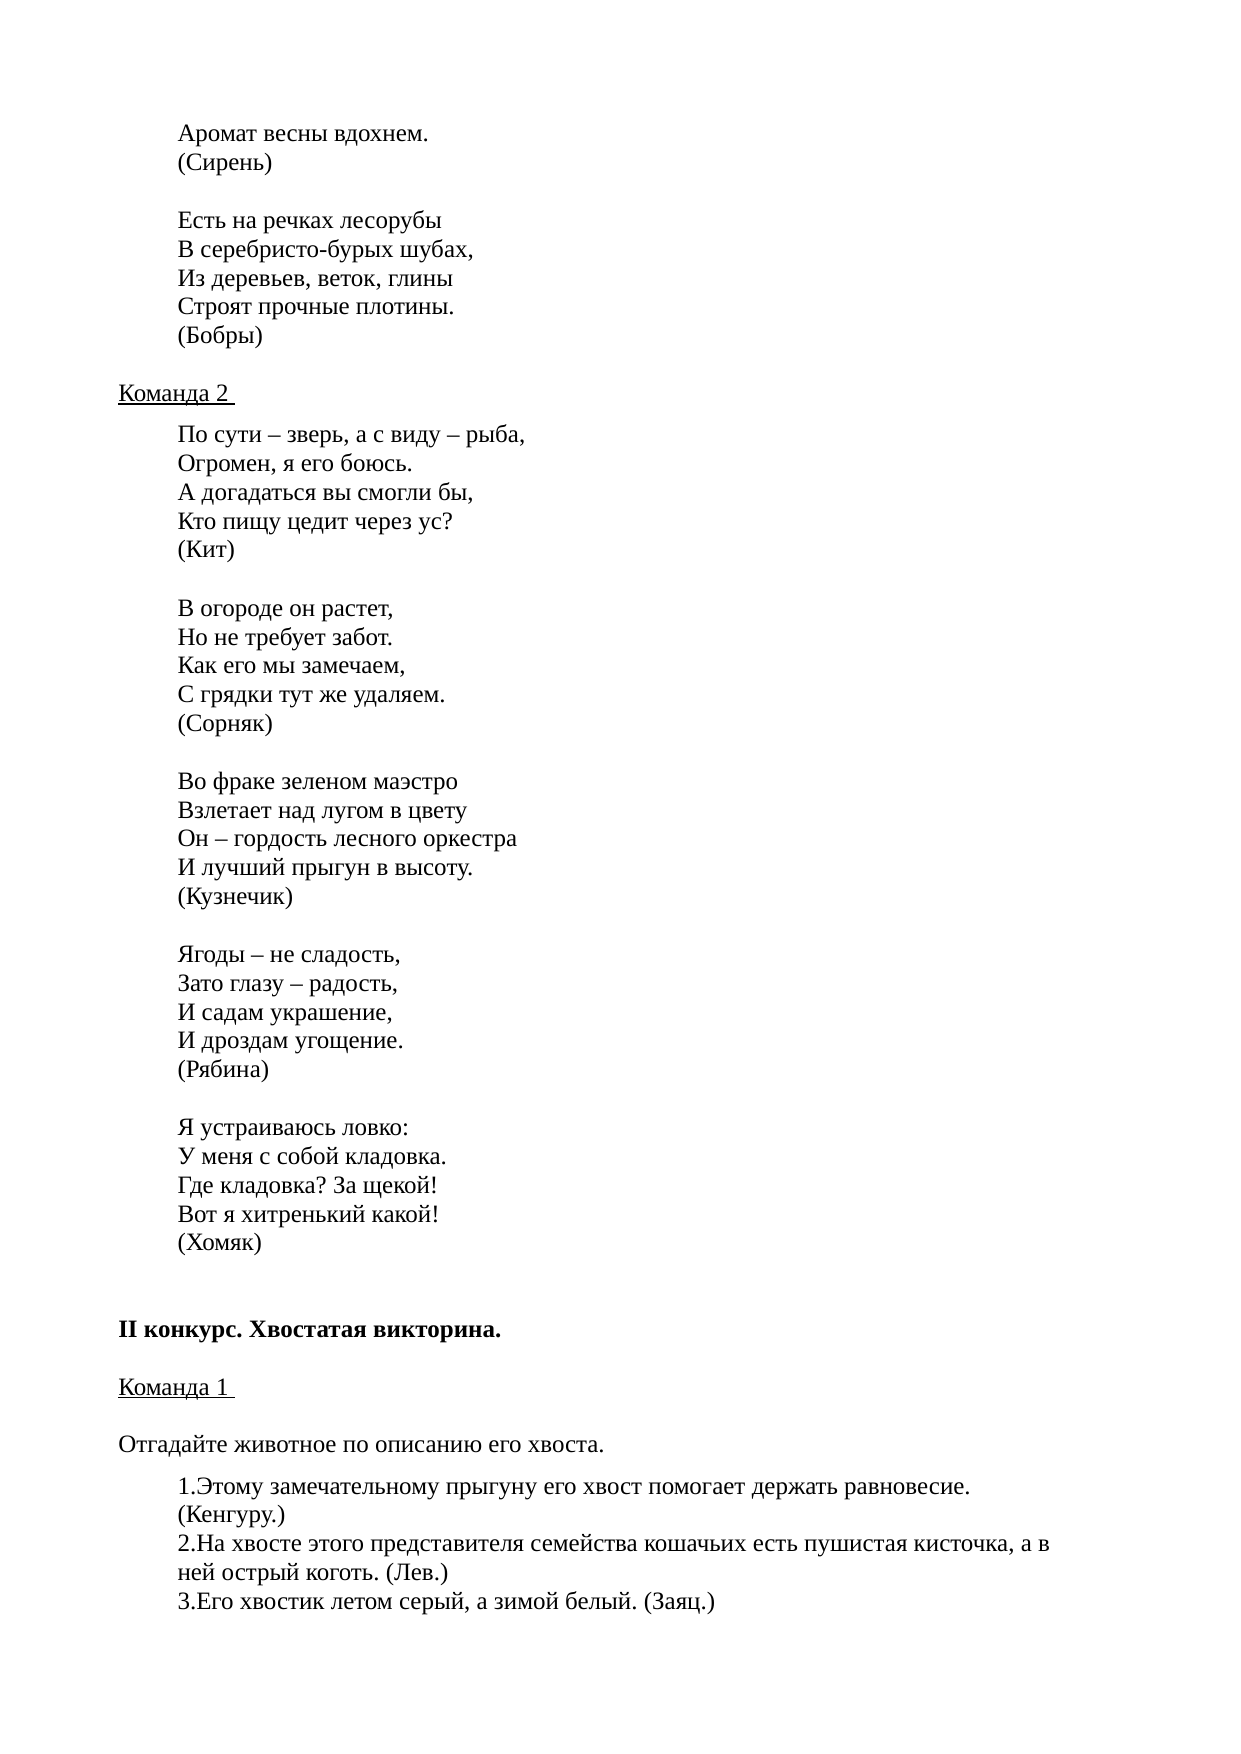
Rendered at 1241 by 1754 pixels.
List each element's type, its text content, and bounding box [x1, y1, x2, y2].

text Есть на речках лесорубы В серебристо-бурых шубах, Из деревьев, веток, глины Строят прочные плотины. (Бобры) [177, 205, 1063, 349]
text Аромат весны вдохнем. (Сирень) [177, 118, 1063, 176]
text Я устраиваюсь ловко: У меня с собой кладовка. Где кладовка? За щекой! Вот я хитренький какой! (Хомяк) [177, 1112, 1063, 1256]
text Команда 2 [118, 378, 1122, 407]
text 1.Этому замечательному прыгуну его хвост помогает держать равновесие. (Кенгуру.) 2.На хвосте этого представителя семейства кошачьих есть пушистая кисточка, а в ней острый коготь. (Лев.) 3.Его хвостик летом серый, а зимой белый. (Заяц.) [177, 1471, 1063, 1614]
text По сути – зверь, а с виду – рыба, Огромен, я его боюсь. А догадаться вы смогли бы, Кто пищу цедит через ус? (Кит) [177, 419, 1063, 563]
text Во фраке зеленом маэстро Взлетает над лугом в цвету Он – гордость лесного оркестра И лучший прыгун в высоту. (Кузнечик) [177, 766, 1063, 910]
text Ягоды – не сладость, Зато глазу – радость, И садам украшение, И дроздам угощение. (Рябина) [177, 939, 1063, 1083]
text В огороде он растет, Но не требует забот. Как его мы замечаем, С грядки тут же удаляем. (Сорняк) [177, 593, 1063, 737]
text ІІ конкурс. Хвостатая викторина. Команда 1 Отгадайте животное по описанию его хвоста. [118, 1286, 1122, 1458]
